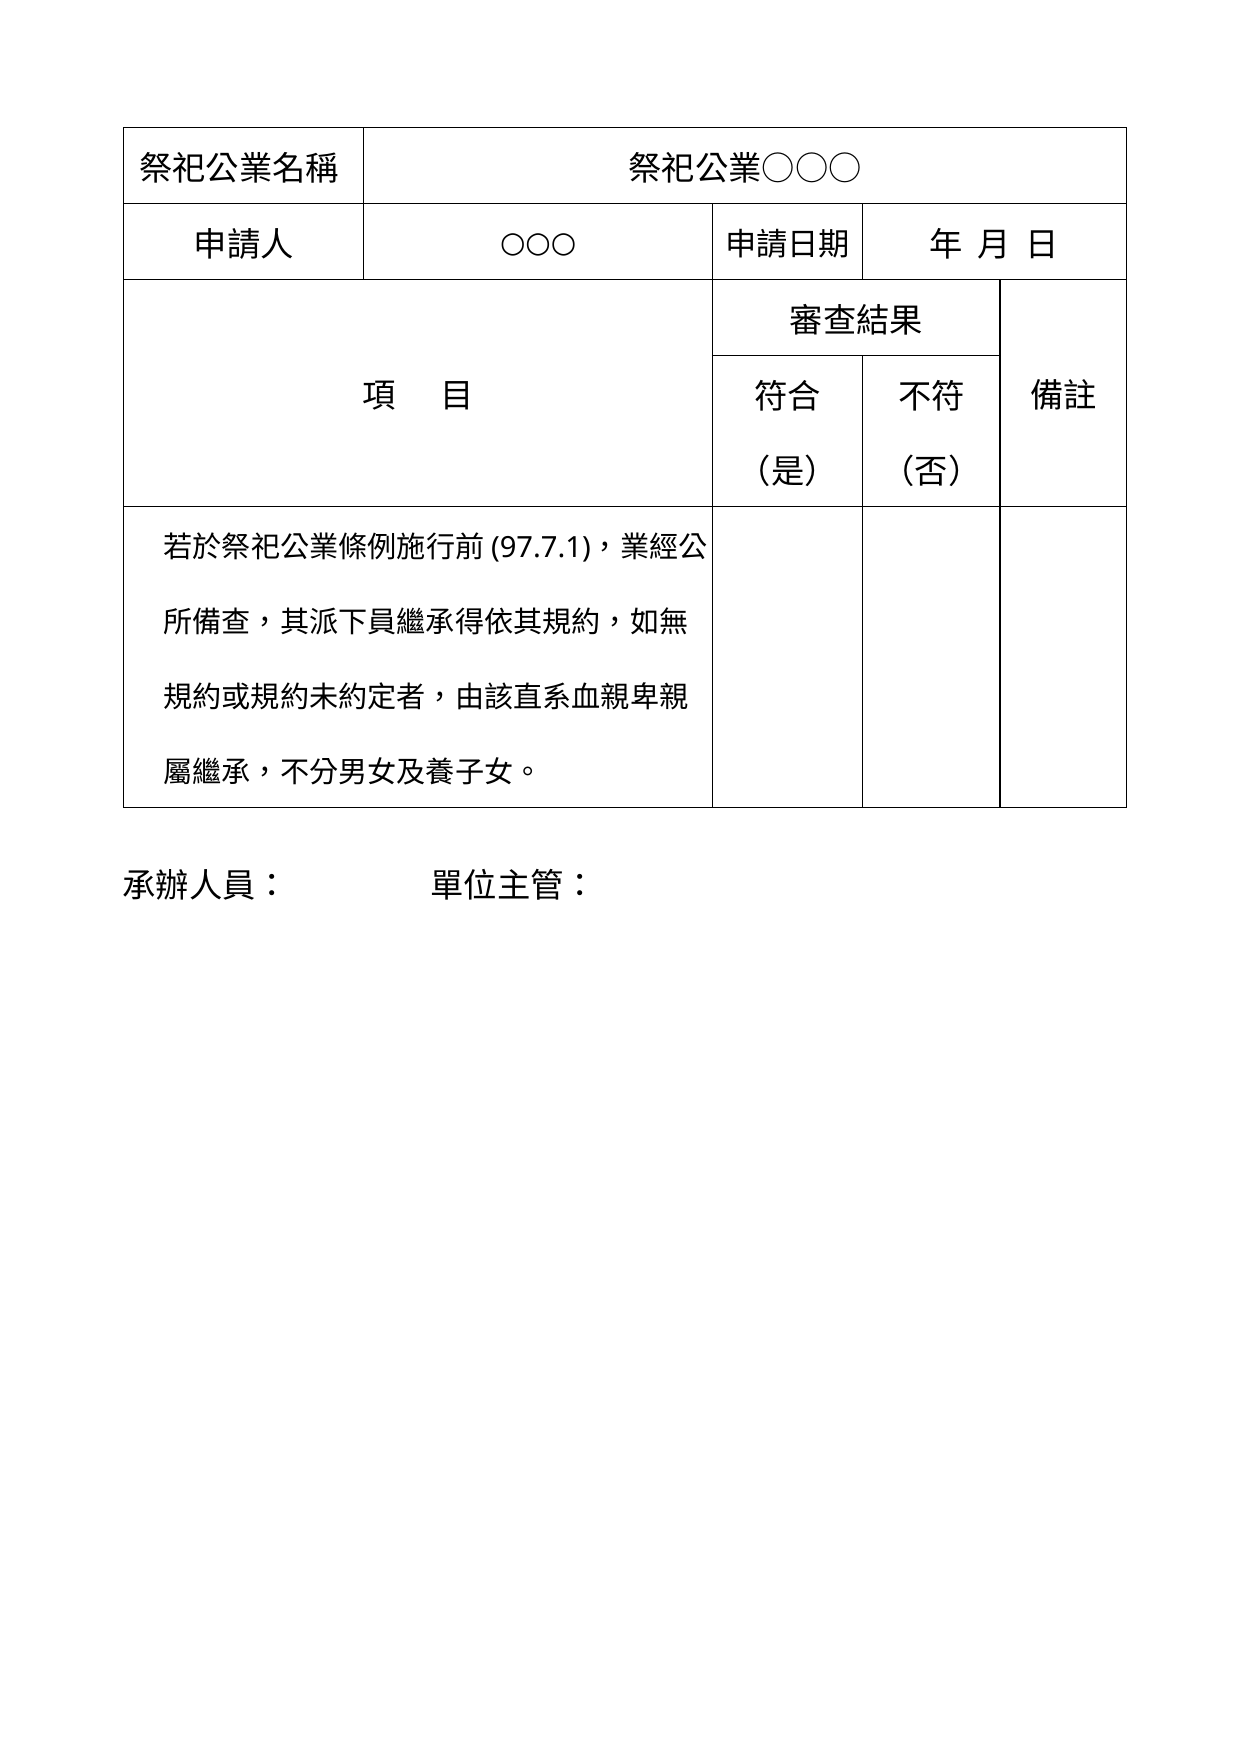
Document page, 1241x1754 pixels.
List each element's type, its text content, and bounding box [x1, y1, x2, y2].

table_header 祭祀公業○○○ [364, 128, 1126, 203]
table_cell 若於祭祀公業條例施行前 (97.7.1)，業經公所備查，其派下員繼承得依其規約，如無規約或規約未約定者，由該直系血親卑親屬繼承，不分男女及養子女。 [124, 507, 712, 807]
text 承辦人員： 單位主管： [87, 846, 1125, 921]
table_cell 備註 [1001, 280, 1126, 506]
table_cell ○○○ [364, 204, 712, 279]
table_cell [1001, 507, 1126, 807]
table_cell 符合 （是） [713, 356, 862, 506]
table_cell 年 月 日 [863, 204, 1126, 279]
table_cell 項 目 [124, 280, 712, 506]
table_cell [713, 507, 862, 807]
table_cell 申請人 [124, 204, 363, 279]
table_cell 審查結果 [713, 280, 999, 355]
table_cell 不符 （否） [863, 356, 999, 506]
table_header 祭祀公業名稱 [124, 128, 363, 203]
table_cell 申請日期 [713, 204, 862, 279]
table_cell [863, 507, 999, 807]
